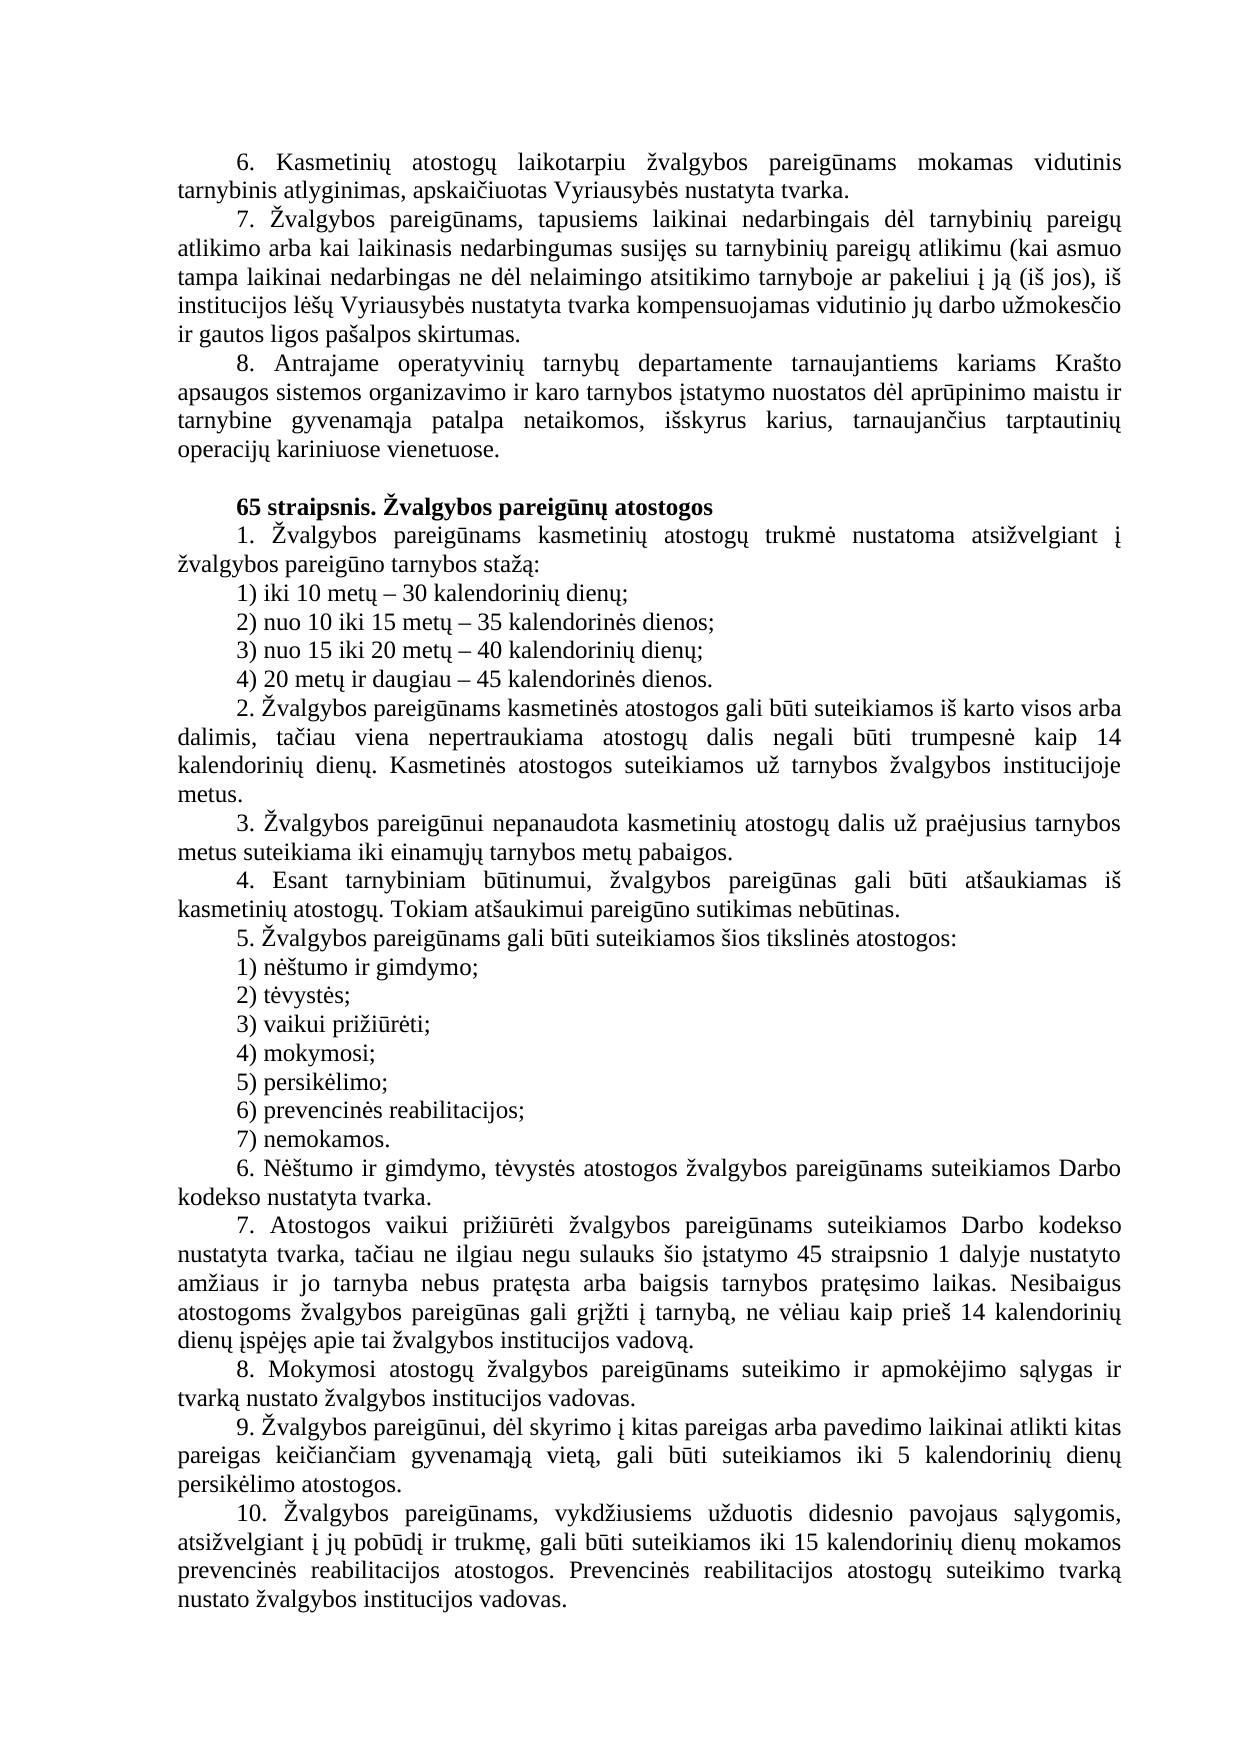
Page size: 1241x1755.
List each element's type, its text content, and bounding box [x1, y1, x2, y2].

text 4. Esant tarnybiniam būtinumui, žvalgybos pareigūnas gali būti atšaukiamas iš kasmetinių atostogų. Tokiam atšaukimui pareigūno sutikimas nebūtinas. [177, 866, 1122, 923]
text 2) tėvystės; [177, 981, 1122, 1009]
text 4) 20 metų ir daugiau – 45 kalendorinės dienos. [177, 664, 1122, 693]
text 1) iki 10 metų – 30 kalendorinių dienų; [177, 578, 1122, 607]
text 2. Žvalgybos pareigūnams kasmetinės atostogos gali būti suteikiamos iš karto visos arba dalimis, tačiau viena nepertraukiama atostogų dalis negali būti trumpesnė kaip 14 kalendorinių dienų. Kasmetinės atostogos suteikiamos už tarnybos žvalgybos institucijoje metus. [177, 693, 1122, 808]
text 6. Kasmetinių atostogų laikotarpiu žvalgybos pareigūnams mokamas vidutinis tarnybinis atlyginimas, apskaičiuotas Vyriausybės nustatyta tvarka. [177, 147, 1122, 204]
text 7. Atostogos vaikui prižiūrėti žvalgybos pareigūnams suteikiamos Darbo kodekso nustatyta tvarka, tačiau ne ilgiau negu sulauks šio įstatymo 45 straipsnio 1 dalyje nustatyto amžiaus ir jo tarnyba nebus pratęsta arba baigsis tarnybos pratęsimo laikas. Nesibaigus atostogoms žvalgybos pareigūnas gali grįžti į tarnybą, ne vėliau kaip prieš 14 kalendorinių dienų įspėjęs apie tai žvalgybos institucijos vadovą. [177, 1211, 1122, 1354]
text 65 straipsnis. Žvalgybos pareigūnų atostogos [177, 492, 1122, 521]
text 1. Žvalgybos pareigūnams kasmetinių atostogų trukmė nustatoma atsižvelgiant į žvalgybos pareigūno tarnybos stažą: [177, 521, 1122, 578]
text 8. Antrajame operatyvinių tarnybų departamente tarnaujantiems kariams Krašto apsaugos sistemos organizavimo ir karo tarnybos įstatymo nuostatos dėl aprūpinimo maistu ir tarnybine gyvenamąja patalpa netaikomos, išskyrus karius, tarnaujančius tarptautinių operacijų kariniuose vienetuose. [177, 348, 1122, 463]
text 6. Nėštumo ir gimdymo, tėvystės atostogos žvalgybos pareigūnams suteikiamos Darbo kodekso nustatyta tvarka. [177, 1153, 1122, 1211]
text 3. Žvalgybos pareigūnui nepanaudota kasmetinių atostogų dalis už praėjusius tarnybos metus suteikiama iki einamųjų tarnybos metų pabaigos. [177, 808, 1122, 866]
text 1) nėštumo ir gimdymo; [177, 952, 1122, 981]
text 8. Mokymosi atostogų žvalgybos pareigūnams suteikimo ir apmokėjimo sąlygas ir tvarką nustato žvalgybos institucijos vadovas. [177, 1354, 1122, 1412]
text 6) prevencinės reabilitacijos; [177, 1096, 1122, 1124]
text 3) vaikui prižiūrėti; [177, 1009, 1122, 1038]
text 7. Žvalgybos pareigūnams, tapusiems laikinai nedarbingais dėl tarnybinių pareigų atlikimo arba kai laikinasis nedarbingumas susijęs su tarnybinių pareigų atlikimu (kai asmuo tampa laikinai nedarbingas ne dėl nelaimingo atsitikimo tarnyboje ar pakeliui į ją (iš jos), iš institucijos lėšų Vyriausybės nustatyta tvarka kompensuojamas vidutinio jų darbo užmokesčio ir gautos ligos pašalpos skirtumas. [177, 204, 1122, 348]
text 3) nuo 15 iki 20 metų – 40 kalendorinių dienų; [177, 636, 1122, 664]
text 2) nuo 10 iki 15 metų – 35 kalendorinės dienos; [177, 607, 1122, 636]
text 7) nemokamos. [177, 1124, 1122, 1153]
text 9. Žvalgybos pareigūnui, dėl skyrimo į kitas pareigas arba pavedimo laikinai atlikti kitas pareigas keičiančiam gyvenamąją vietą, gali būti suteikiamos iki 5 kalendorinių dienų persikėlimo atostogos. [177, 1412, 1122, 1498]
text 5. Žvalgybos pareigūnams gali būti suteikiamos šios tikslinės atostogos: [177, 923, 1122, 952]
text 10. Žvalgybos pareigūnams, vykdžiusiems užduotis didesnio pavojaus sąlygomis, atsižvelgiant į jų pobūdį ir trukmę, gali būti suteikiamos iki 15 kalendorinių dienų mokamos prevencinės reabilitacijos atostogos. Prevencinės reabilitacijos atostogų suteikimo tvarką nustato žvalgybos institucijos vadovas. [177, 1498, 1122, 1613]
text 4) mokymosi; [177, 1038, 1122, 1067]
text 5) persikėlimo; [177, 1067, 1122, 1096]
